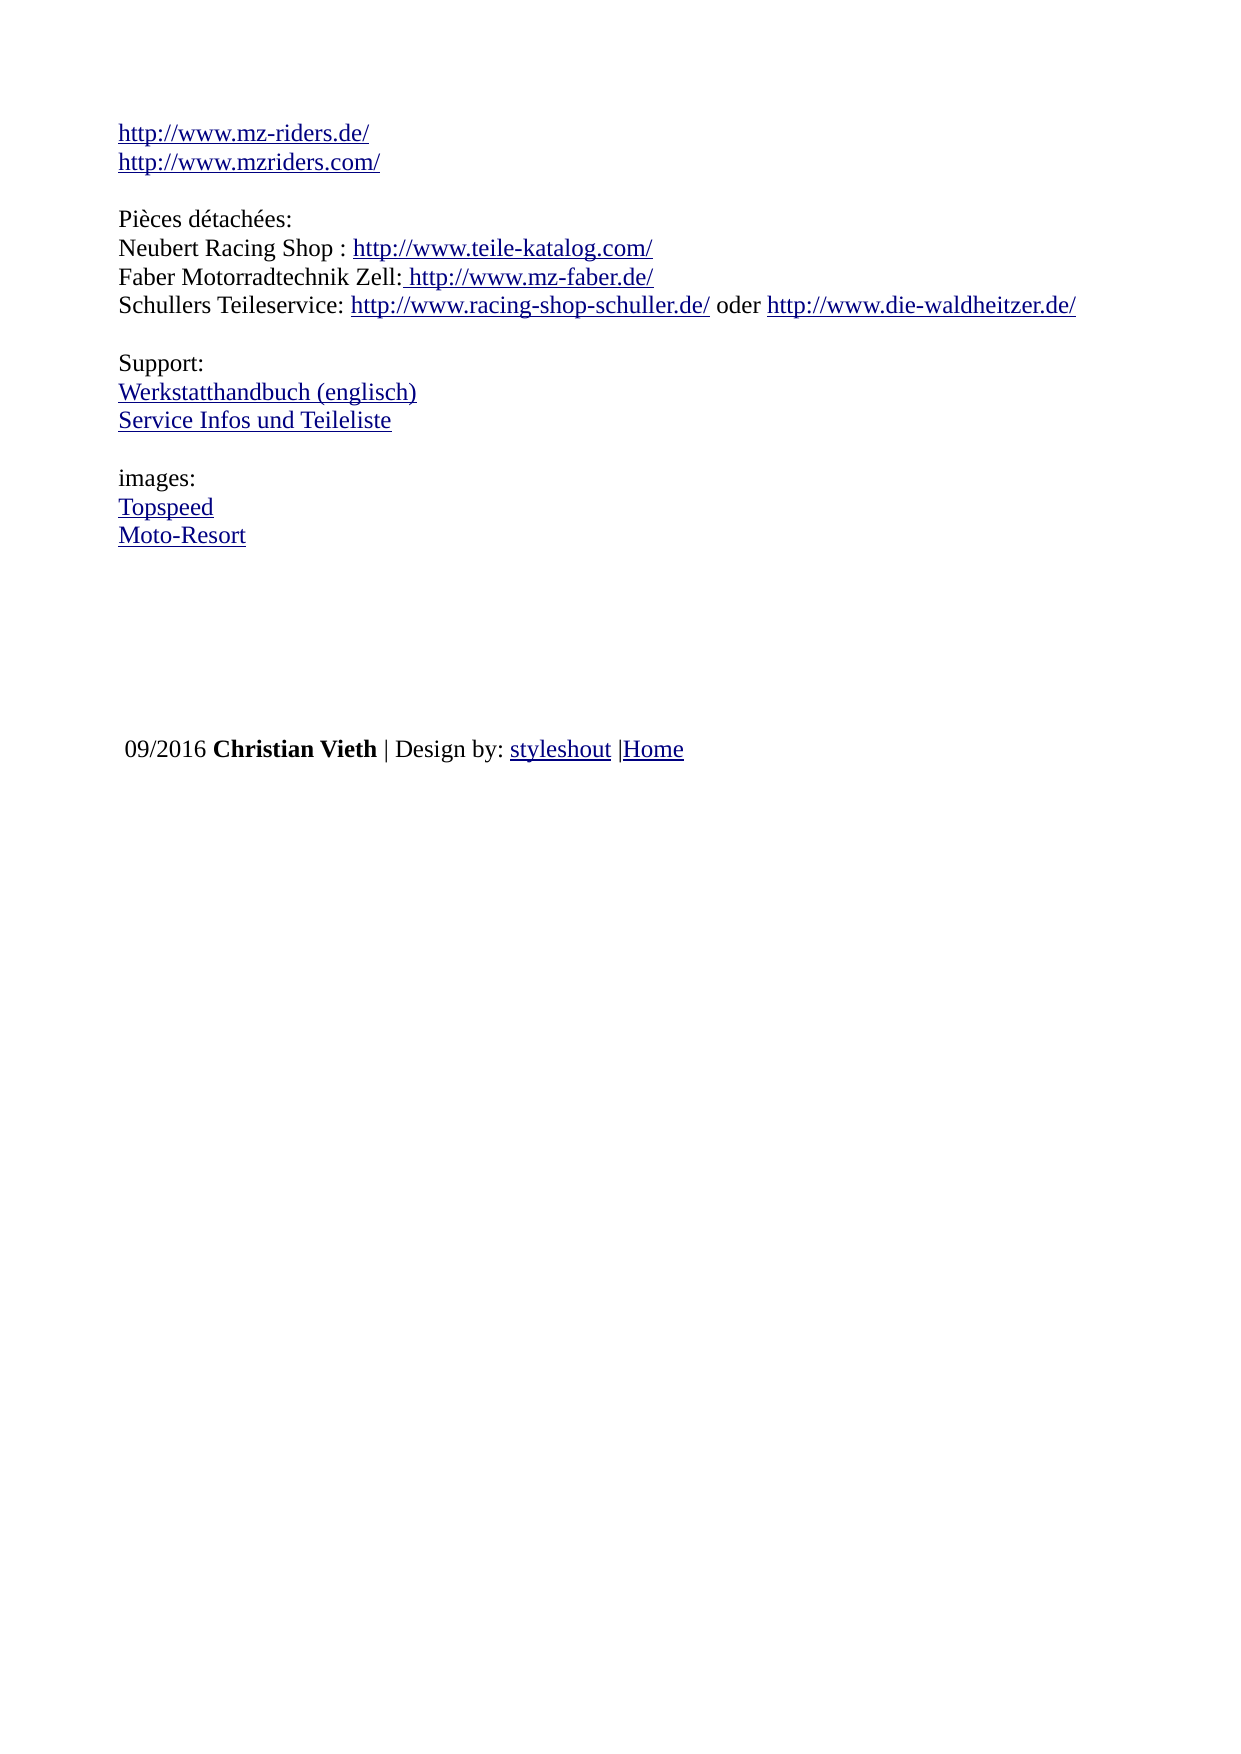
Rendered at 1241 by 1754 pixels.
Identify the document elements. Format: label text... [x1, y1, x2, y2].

text http://www.mz-riders.de/ http://www.mzriders.com/ Pièces détachées: Neubert Racing Shop : http://www.teile-katalog.com/ Faber Motorradtechnik Zell: http://www.mz-faber.de/ Schullers Teileservice: http://www.racing-shop-schuller.de/ oder http://www.die-waldheitzer.de/ Support: Werkstatthandbuch (englisch) Service Infos und Teileliste images: Topspeed Moto-Resort [118, 118, 1122, 607]
text 09/2016 Christian Vieth | Design by: styleshout |Home [118, 734, 1122, 763]
